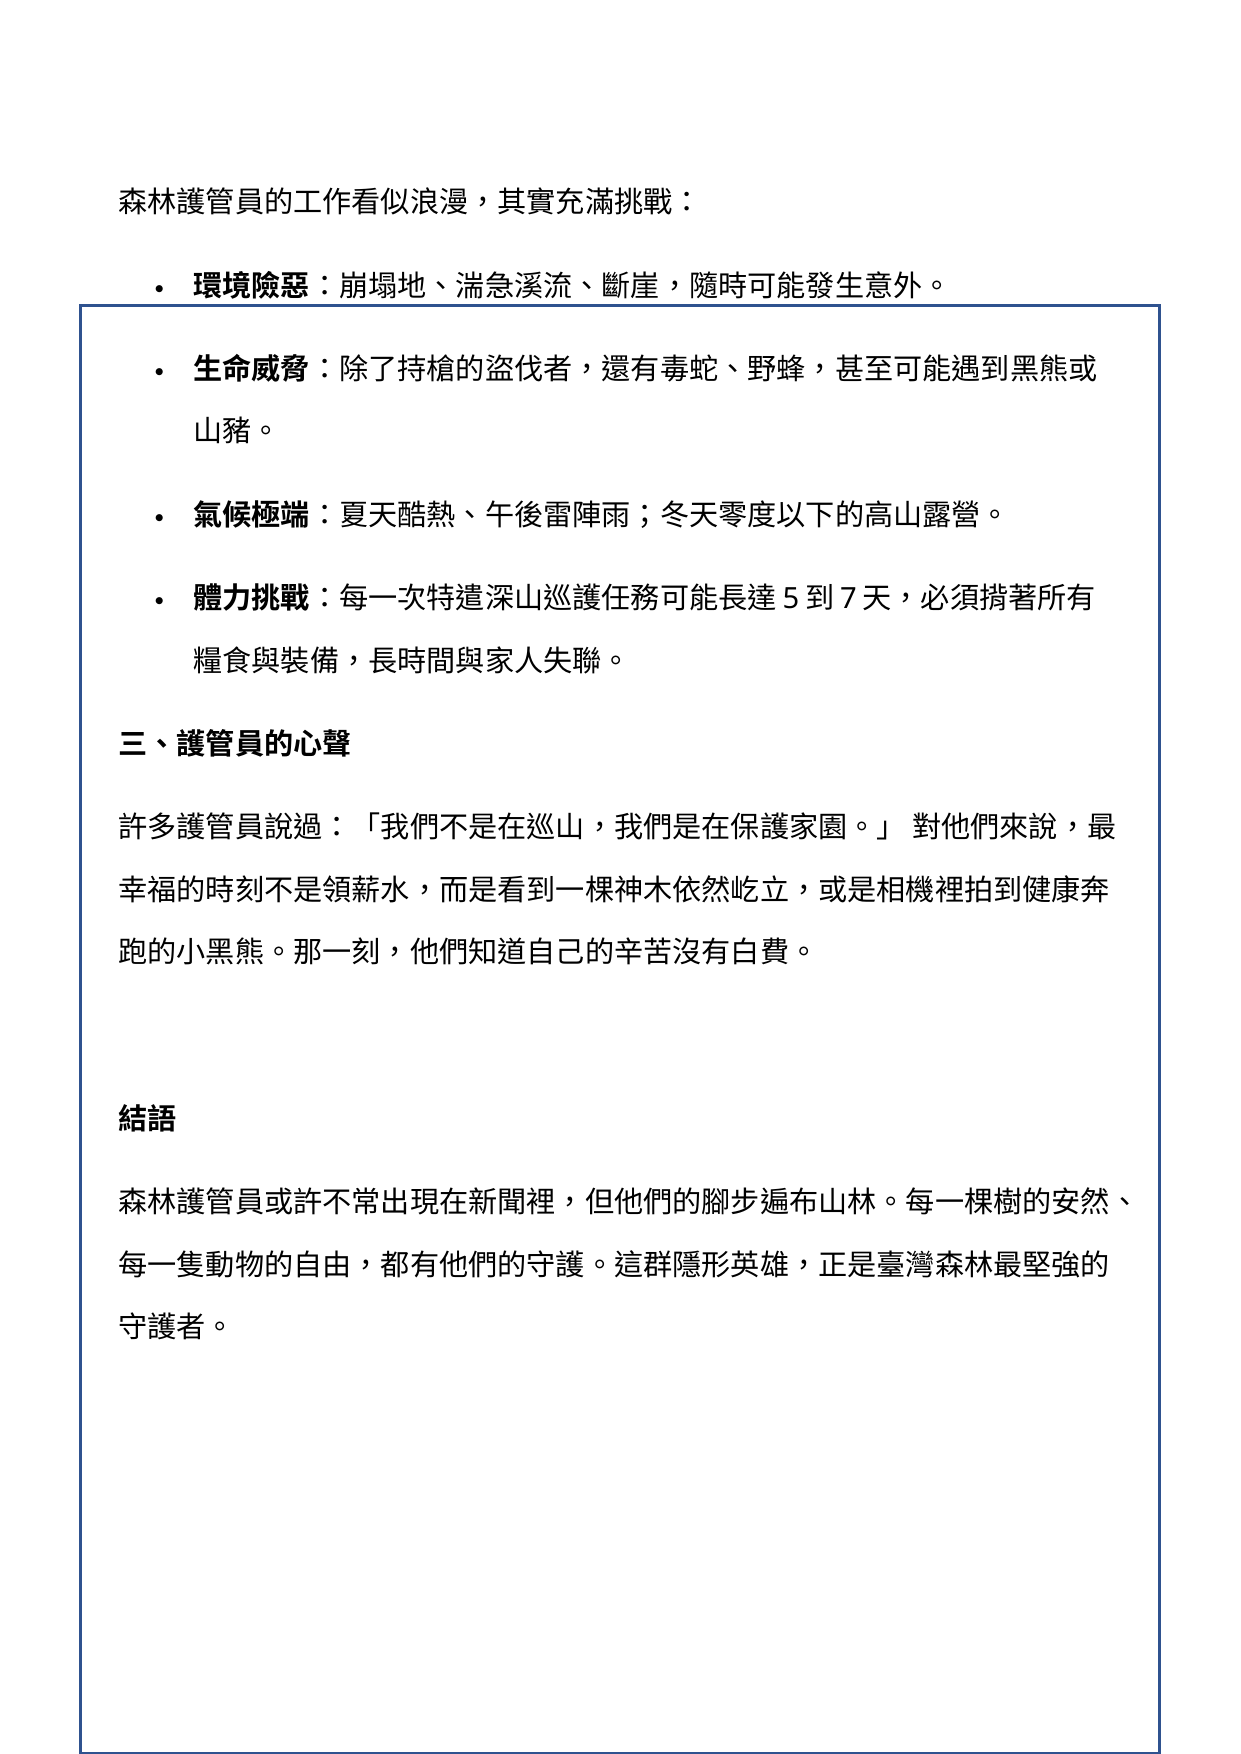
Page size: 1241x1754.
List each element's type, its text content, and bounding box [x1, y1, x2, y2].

text 森林護管員或許不常出現在新聞裡，但他們的腳步遍布山林。每一棵樹的安然、每一隻動物的自由，都有他們的守護。這群隱形英雄，正是臺灣森林最堅強的守護者。 [118, 1158, 1122, 1346]
list 體力挑戰：每一次特遣深山巡護任務可能長達5到7天，必須揹著所有糧食與裝備，長時間與家人失聯。 [156, 554, 1122, 679]
subtitle 結語 [118, 1075, 1122, 1137]
list 環境險惡：崩塌地、湍急溪流、斷崖，隨時可能發生意外。 [156, 242, 1122, 304]
text 許多護管員說過：「我們不是在巡山，我們是在保護家園。」 對他們來說，最幸福的時刻不是領薪水，而是看到一棵神木依然屹立，或是相機裡拍到健康奔跑的小黑熊。那一刻，他們知道自己的辛苦沒有白費。 [118, 783, 1122, 971]
list 生命威脅：除了持槍的盜伐者，還有毒蛇、野蜂，甚至可能遇到黑熊或山豬。 [156, 325, 1122, 450]
list 氣候極端：夏天酷熱、午後雷陣雨；冬天零度以下的高山露營。 [156, 471, 1122, 533]
text 三、護管員的心聲 [118, 700, 1122, 762]
text 森林護管員的工作看似浪漫，其實充滿挑戰： [118, 158, 1122, 221]
